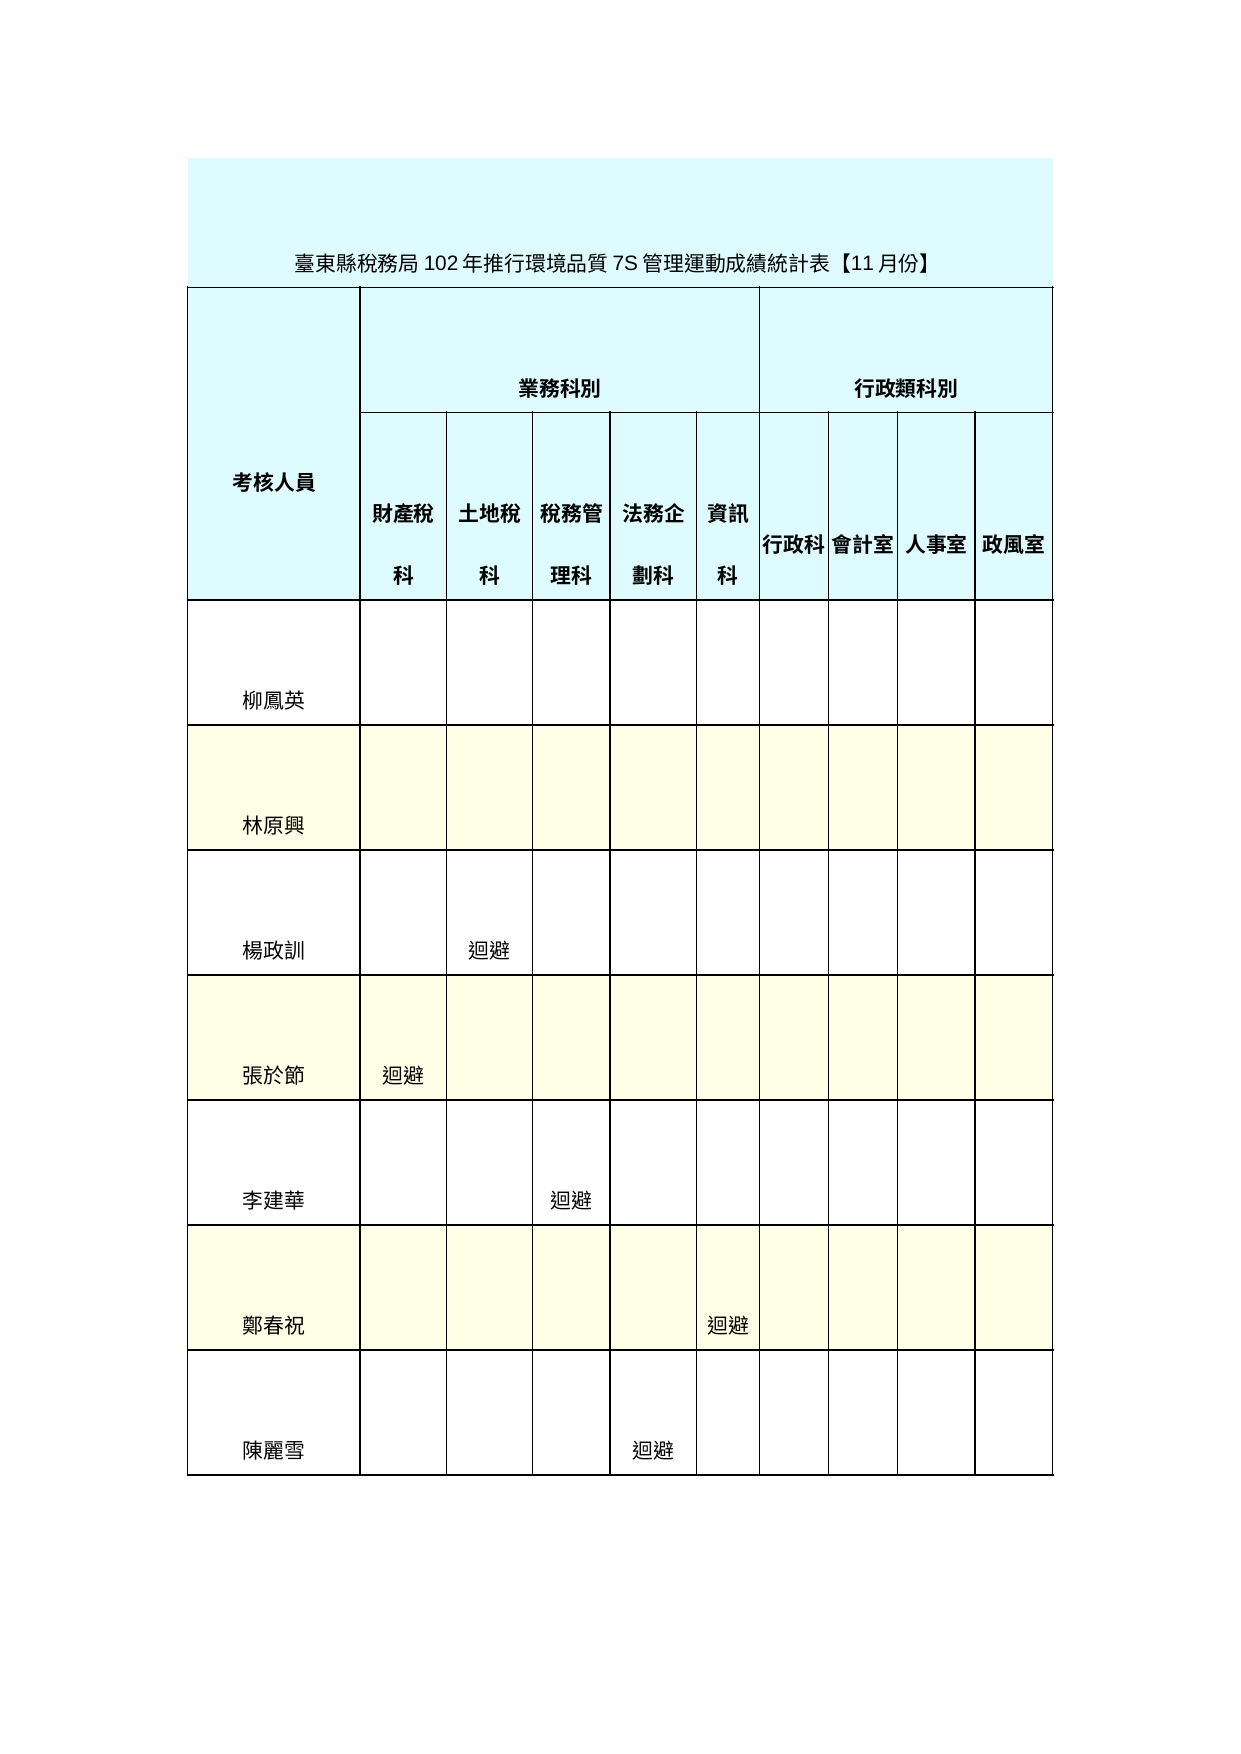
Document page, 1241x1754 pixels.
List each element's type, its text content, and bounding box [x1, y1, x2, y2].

table_cell [533, 1351, 609, 1474]
table_cell [611, 1101, 696, 1224]
table_cell 行政科 [760, 413, 828, 599]
table_cell 法務企劃科 [611, 413, 696, 599]
table_cell [533, 726, 609, 849]
table_cell 柳鳳英 [188, 601, 359, 724]
table_cell [697, 726, 759, 849]
table_cell 行政類科別 [760, 288, 1052, 411]
table_cell [898, 1101, 974, 1224]
table_cell [611, 601, 696, 724]
table_cell [361, 1226, 446, 1349]
table_cell [361, 1351, 446, 1474]
table_cell [760, 1226, 828, 1349]
table_cell [829, 851, 897, 974]
table_cell [898, 976, 974, 1099]
table_cell [361, 726, 446, 849]
table_cell 土地稅科 [447, 413, 532, 599]
table_cell [976, 1351, 1052, 1474]
table_cell 張於節 [188, 976, 359, 1099]
table_cell 政風室 [976, 413, 1052, 599]
table_cell [829, 726, 897, 849]
table_cell [697, 1101, 759, 1224]
table_cell [361, 851, 446, 974]
table_cell [533, 601, 609, 724]
table_cell [611, 851, 696, 974]
table_cell [976, 1226, 1052, 1349]
table_cell [611, 976, 696, 1099]
table_cell [447, 1101, 532, 1224]
table_cell 迴避 [361, 976, 446, 1099]
table_cell [976, 1101, 1052, 1224]
table_cell [611, 726, 696, 849]
table_cell [976, 601, 1052, 724]
table_cell [533, 976, 609, 1099]
table_cell [611, 1226, 696, 1349]
table_cell [760, 976, 828, 1099]
table_cell 李建華 [188, 1101, 359, 1224]
table_cell 鄭春祝 [188, 1226, 359, 1349]
table_cell [829, 976, 897, 1099]
table_cell 資訊科 [697, 413, 759, 599]
table_cell 會計室 [829, 413, 897, 599]
table_cell [898, 601, 974, 724]
table_cell [898, 1226, 974, 1349]
table_cell 財產稅科 [361, 413, 446, 599]
table_cell [829, 1226, 897, 1349]
table_cell [760, 1101, 828, 1224]
table_cell [533, 1226, 609, 1349]
table_cell [898, 726, 974, 849]
table_cell [829, 1101, 897, 1224]
table_cell [447, 1351, 532, 1474]
table_cell [447, 726, 532, 849]
table_cell [760, 726, 828, 849]
table_cell [361, 1101, 446, 1224]
table_cell 稅務管理科 [533, 413, 609, 599]
table_header 臺東縣稅務局102年推行環境品質7S管理運動成績統計表【11月份】 [188, 158, 1053, 286]
table_cell 人事室 [898, 413, 974, 599]
table_cell [447, 601, 532, 724]
table_cell [976, 976, 1052, 1099]
table_cell [760, 851, 828, 974]
table_cell 業務科別 [361, 288, 759, 411]
table_cell [447, 976, 532, 1099]
table_cell 迴避 [447, 851, 532, 974]
table_cell 迴避 [533, 1101, 609, 1224]
table_cell [829, 601, 897, 724]
table_cell [697, 601, 759, 724]
table_cell 考核人員 [188, 288, 359, 599]
table_cell [760, 1351, 828, 1474]
table_cell [829, 1351, 897, 1474]
table_cell [697, 976, 759, 1099]
table_cell 迴避 [697, 1226, 759, 1349]
table_cell [447, 1226, 532, 1349]
table_cell 林原興 [188, 726, 359, 849]
table_cell [976, 851, 1052, 974]
table_cell 陳麗雪 [188, 1351, 359, 1474]
table_cell [361, 601, 446, 724]
table_cell [898, 851, 974, 974]
table_cell [697, 1351, 759, 1474]
table_cell [533, 851, 609, 974]
table_cell [976, 726, 1052, 849]
table_cell [697, 851, 759, 974]
table_cell [760, 601, 828, 724]
table_cell 迴避 [611, 1351, 696, 1474]
table_cell [898, 1351, 974, 1474]
table_cell 楊政訓 [188, 851, 359, 974]
